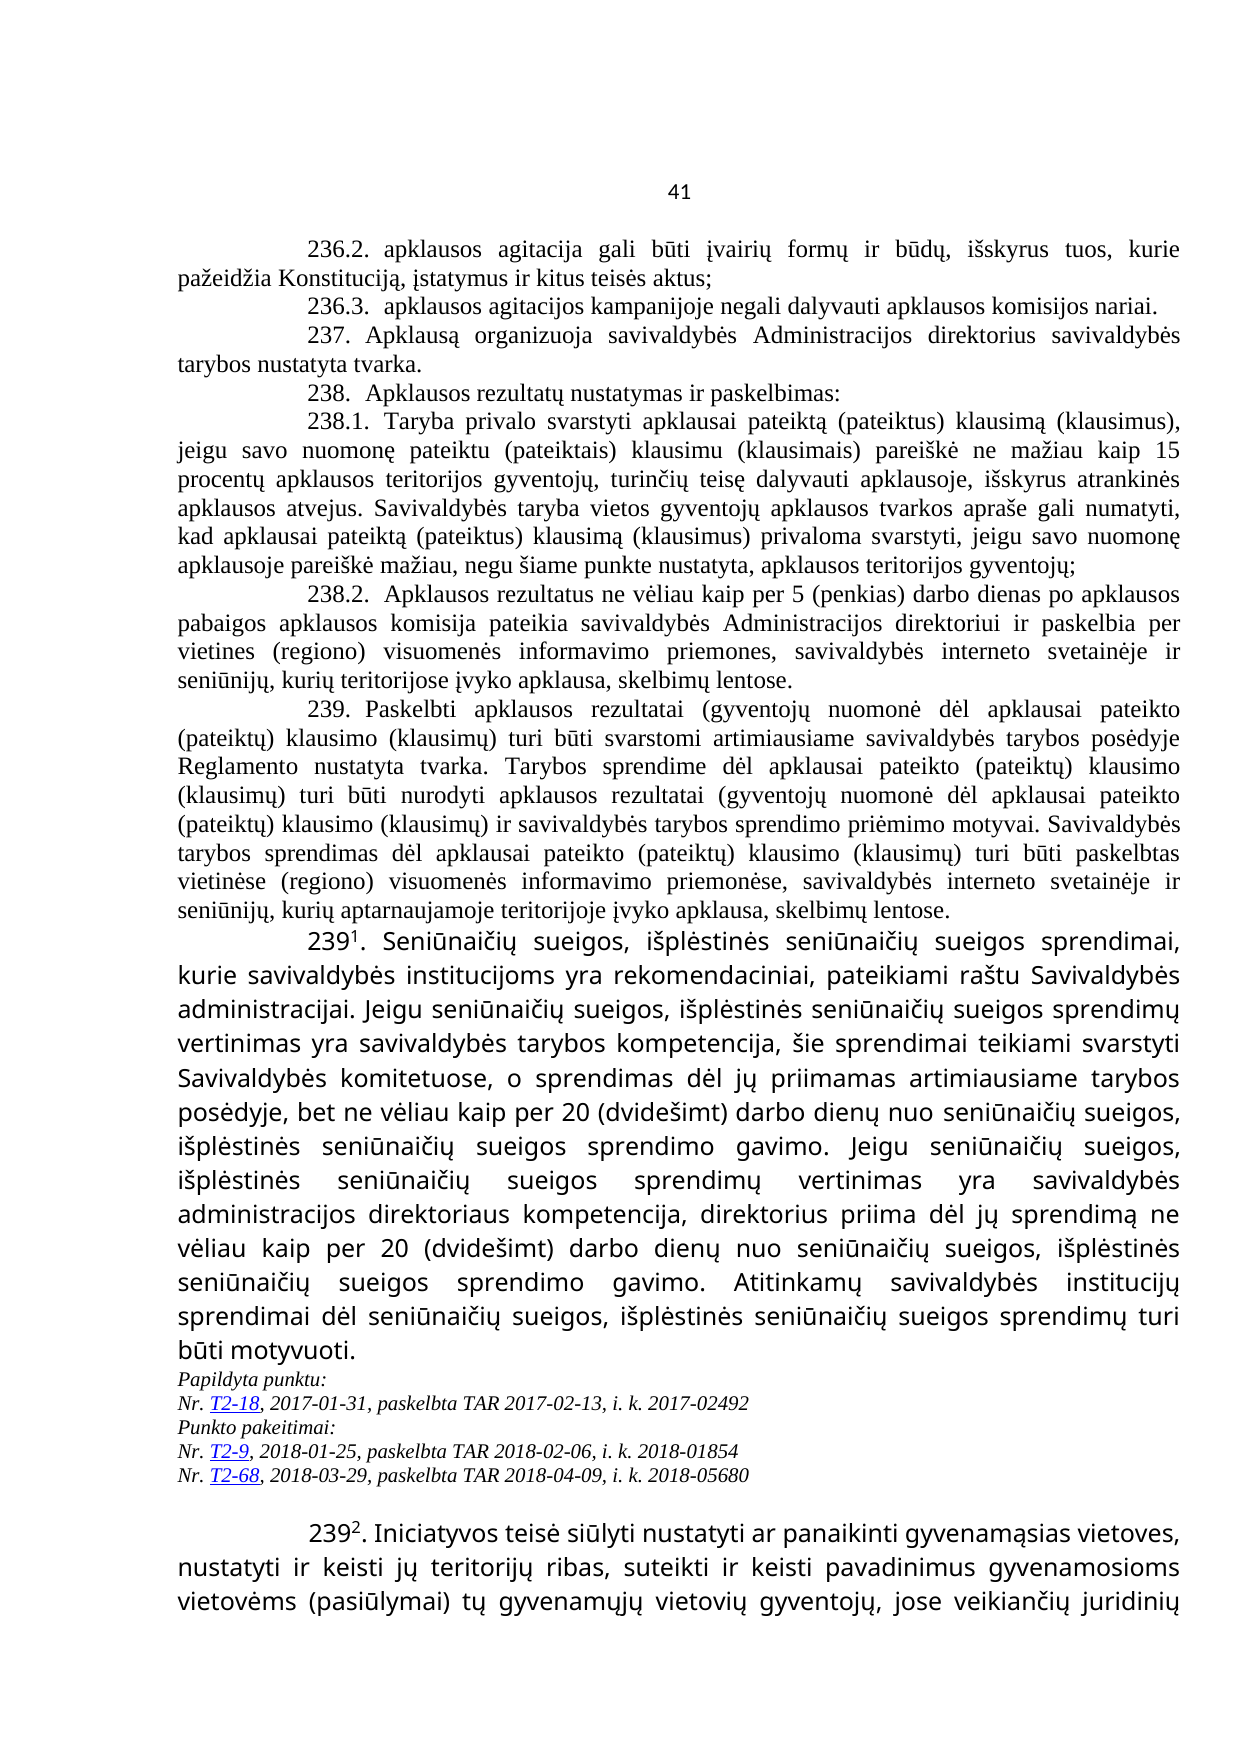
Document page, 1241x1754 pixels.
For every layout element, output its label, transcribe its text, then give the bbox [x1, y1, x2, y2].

text 2391. Seniūnaičių sueigos, išplėstinės seniūnaičių sueigos sprendimai, kurie savivaldybės institucijoms yra rekomendaciniai, pateikiami raštu Savivaldybės administracijai. Jeigu seniūnaičių sueigos, išplėstinės seniūnaičių sueigos sprendimų vertinimas yra savivaldybės tarybos kompetencija, šie sprendimai teikiami svarstyti Savivaldybės komitetuose, o sprendimas dėl jų priimamas artimiausiame tarybos posėdyje, bet ne vėliau kaip per 20 (dvidešimt) darbo dienų nuo seniūnaičių sueigos, išplėstinės seniūnaičių sueigos sprendimo gavimo. Jeigu seniūnaičių sueigos, išplėstinės seniūnaičių sueigos sprendimų vertinimas yra savivaldybės administracijos direktoriaus kompetencija, direktorius priima dėl jų sprendimą ne vėliau kaip per 20 (dvidešimt) darbo dienų nuo seniūnaičių sueigos, išplėstinės seniūnaičių sueigos sprendimo gavimo. Atitinkamų savivaldybės institucijų sprendimai dėl seniūnaičių sueigos, išplėstinės seniūnaičių sueigos sprendimų turi būti motyvuoti. [177, 924, 1181, 1367]
text 238.1. Taryba privalo svarstyti apklausai pateiktą (pateiktus) klausimą (klausimus), jeigu savo nuomonę pateiktu (pateiktais) klausimu (klausimais) pareiškė ne mažiau kaip 15 procentų apklausos teritorijos gyventojų, turinčių teisę dalyvauti apklausoje, išskyrus atrankinės apklausos atvejus. Savivaldybės taryba vietos gyventojų apklausos tvarkos apraše gali numatyti, kad apklausai pateiktą (pateiktus) klausimą (klausimus) privaloma svarstyti, jeigu savo nuomonę apklausoje pareiškė mažiau, negu šiame punkte nustatyta, apklausos teritorijos gyventojų; [177, 406, 1181, 579]
text Nr. T2-9, 2018-01-25, paskelbta TAR 2018-02-06, i. k. 2018-01854 [177, 1439, 1181, 1463]
text 239. Paskelbti apklausos rezultatai (gyventojų nuomonė dėl apklausai pateikto (pateiktų) klausimo (klausimų) turi būti svarstomi artimiausiame savivaldybės tarybos posėdyje Reglamento nustatyta tvarka. Tarybos sprendime dėl apklausai pateikto (pateiktų) klausimo (klausimų) turi būti nurodyti apklausos rezultatai (gyventojų nuomonė dėl apklausai pateikto (pateiktų) klausimo (klausimų) ir savivaldybės tarybos sprendimo priėmimo motyvai. Savivaldybės tarybos sprendimas dėl apklausai pateikto (pateiktų) klausimo (klausimų) turi būti paskelbtas vietinėse (regiono) visuomenės informavimo priemonėse, savivaldybės interneto svetainėje ir seniūnijų, kurių aptarnaujamoje teritorijoje įvyko apklausa, skelbimų lentose. [177, 694, 1181, 924]
text Punkto pakeitimai: [177, 1415, 1181, 1439]
text 236.3. apklausos agitacijos kampanijoje negali dalyvauti apklausos komisijos nariai. [177, 291, 1181, 320]
text 237. Apklausą organizuoja savivaldybės Administracijos direktorius savivaldybės tarybos nustatyta tvarka. [177, 320, 1181, 378]
text Nr. T2-18, 2017-01-31, paskelbta TAR 2017-02-13, i. k. 2017-02492 [177, 1391, 1181, 1415]
text 238.2. Apklausos rezultatus ne vėliau kaip per 5 (penkias) darbo dienas po apklausos pabaigos apklausos komisija pateikia savivaldybės Administracijos direktoriui ir paskelbia per vietines (regiono) visuomenės informavimo priemones, savivaldybės interneto svetainėje ir seniūnijų, kurių teritorijose įvyko apklausa, skelbimų lentose. [177, 579, 1181, 694]
text 238. Apklausos rezultatų nustatymas ir paskelbimas: [177, 378, 1181, 406]
text 2392. Iniciatyvos teisė siūlyti nustatyti ar panaikinti gyvenamąsias vietoves, nustatyti ir keisti jų teritorijų ribas, suteikti ir keisti pavadinimus gyvenamosioms vietovėms (pasiūlymai) tų gyvenamųjų vietovių gyventojų, jose veikiančių juridinių [177, 1516, 1181, 1618]
text Nr. T2-68, 2018-03-29, paskelbta TAR 2018-04-09, i. k. 2018-05680 [177, 1463, 1181, 1487]
text 236.2. apklausos agitacija gali būti įvairių formų ir būdų, išskyrus tuos, kurie pažeidžia Konstituciją, įstatymus ir kitus teisės aktus; [177, 234, 1181, 291]
text Papildyta punktu: [177, 1367, 1181, 1391]
